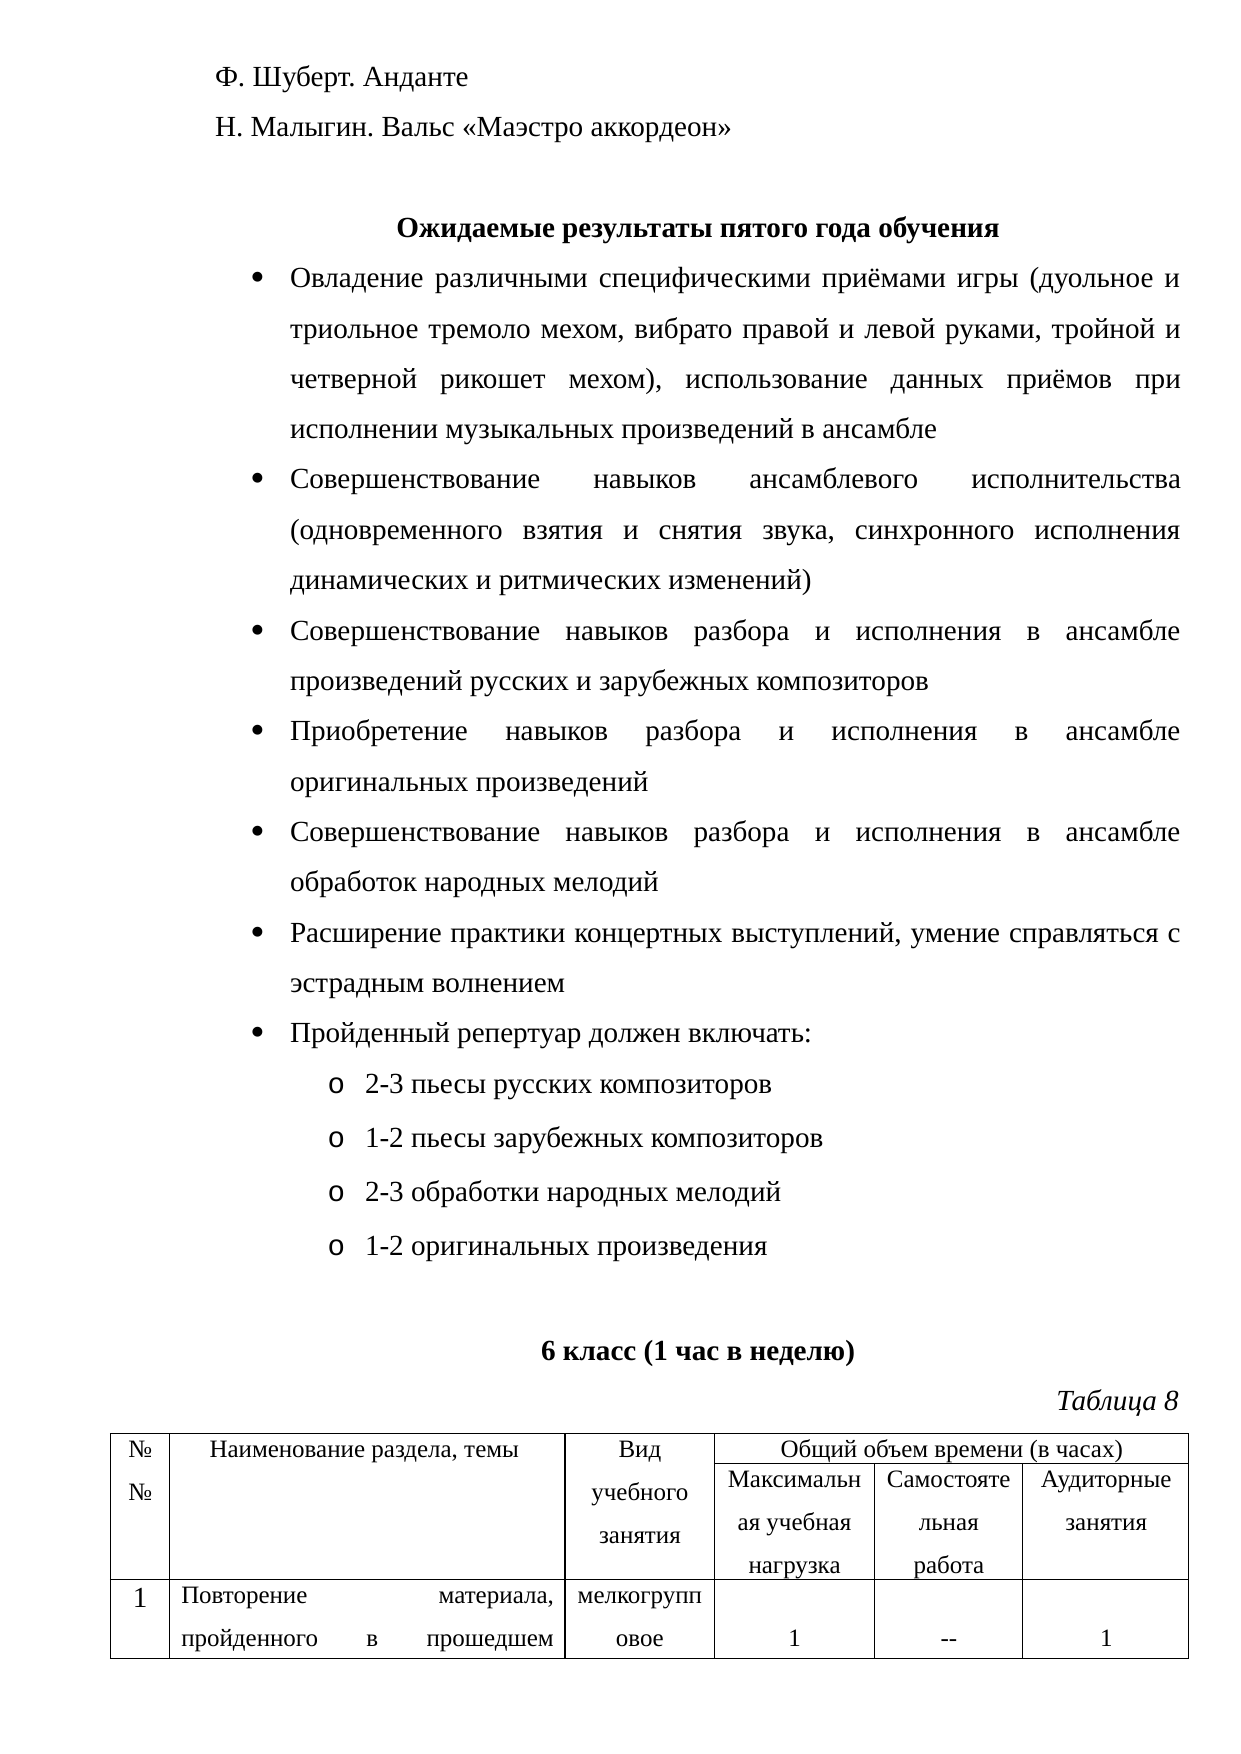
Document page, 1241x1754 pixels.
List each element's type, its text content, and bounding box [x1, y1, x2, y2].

text Н. Малыгин. Вальс «Маэстро аккордеон» [215, 109, 1181, 143]
table_cell 1 [715, 1580, 874, 1658]
table_cell 1 [111, 1580, 169, 1658]
table_cell -- [875, 1580, 1022, 1658]
list Приобретение навыков разбора и исполнения в ансамбле оригинальных произведений [252, 713, 1181, 797]
table_cell Аудиторные занятия [1023, 1464, 1188, 1579]
list Совершенствование навыков разбора и исполнения в ансамбле произведений русских и зарубежных композиторов [252, 613, 1181, 697]
text Ожидаемые результаты пятого года обучения [215, 210, 1181, 243]
list Пройденный репертуар должен включать: [252, 1016, 1181, 1049]
table_header №№ [111, 1434, 169, 1579]
table_cell Повторение материала, пройденного в прошедшем [170, 1580, 564, 1658]
table_cell мелкогрупповое [566, 1580, 714, 1658]
list 2-3 обработки народных мелодий [327, 1174, 1181, 1210]
table_cell 1 [1023, 1580, 1188, 1658]
list 2-3 пьесы русских композиторов [327, 1066, 1181, 1102]
list Овладение различными специфическими приёмами игры (дуольное и триольное тремоло мехом, вибрато правой и левой руками, тройной и четверной рикошет мехом), использование данных приёмов при исполнении музыкальных произведений в ансамбле [252, 260, 1181, 445]
text Ф. Шуберт. Анданте [215, 59, 1181, 93]
table_cell Самостоятельная работа [875, 1464, 1022, 1579]
table_header Вид учебного занятия [566, 1434, 714, 1579]
text Таблица 8 [215, 1383, 1181, 1416]
table_cell Максимальная учебная нагрузка [715, 1464, 874, 1579]
text 6 класс (1 час в неделю) [215, 1333, 1181, 1366]
list Совершенствование навыков ансамблевого исполнительства (одновременного взятия и снятия звука, синхронного исполнения динамических и ритмических изменений) [252, 462, 1181, 596]
list Расширение практики концертных выступлений, умение справляться с эстрадным волнением [252, 915, 1181, 999]
table_header Наименование раздела, темы [170, 1434, 564, 1579]
list Совершенствование навыков разбора и исполнения в ансамбле обработок народных мелодий [252, 814, 1181, 898]
list 1-2 оригинальных произведения [327, 1228, 1181, 1264]
list 1-2 пьесы зарубежных композиторов [327, 1120, 1181, 1156]
table_header Общий объем времени (в часах) [715, 1434, 1188, 1463]
